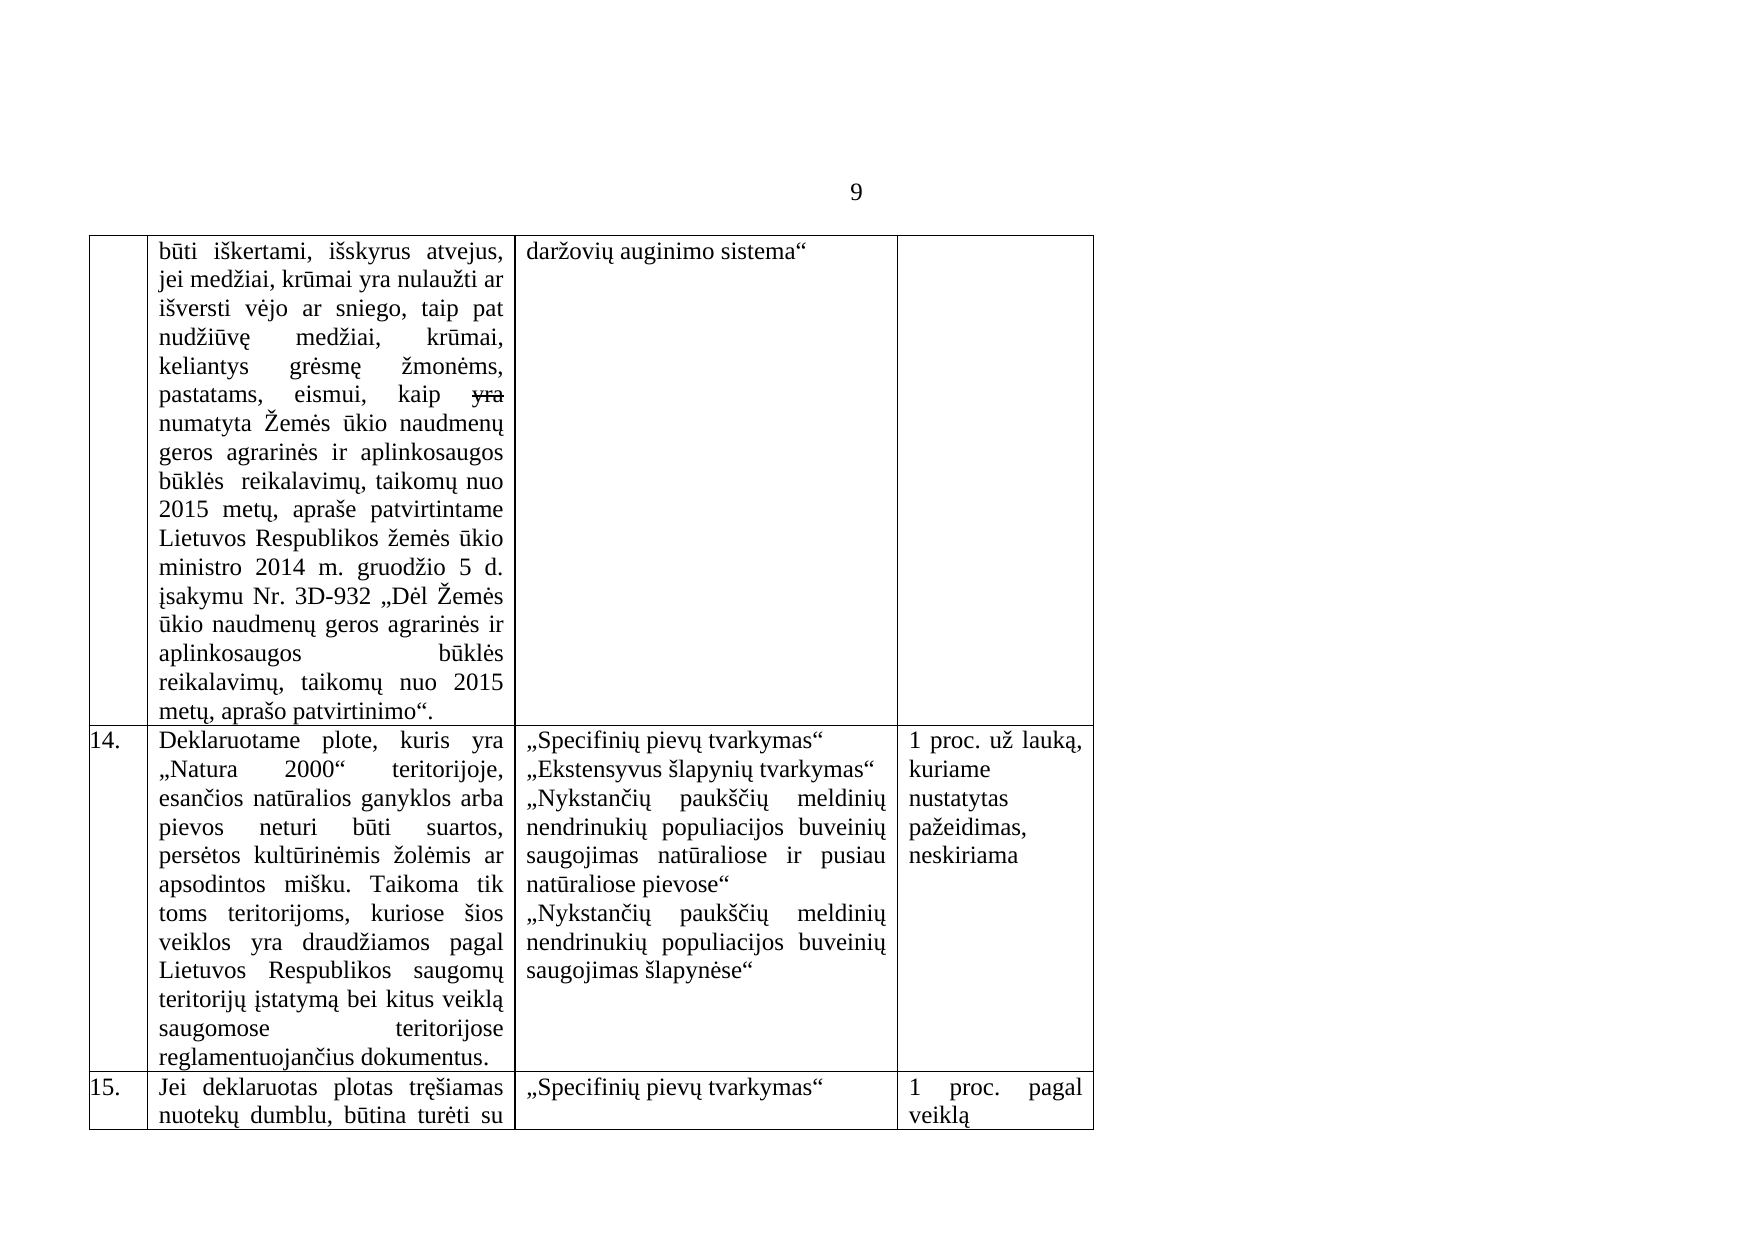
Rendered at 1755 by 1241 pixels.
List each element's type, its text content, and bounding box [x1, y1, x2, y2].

table_cell daržovių auginimo sistema“ [516, 236, 897, 724]
table_cell 1 proc. už lauką, kuriame nustatytas pažeidimas, neskiriama [898, 726, 1093, 1071]
table_cell būti iškertami, išskyrus atvejus, jei medžiai, krūmai yra nulaužti ar išversti vėjo ar sniego, taip pat nudžiūvę medžiai, krūmai, keliantys grėsmę žmonėms, pastatams, eismui, kaip yra numatyta Žemės ūkio naudmenų geros agrarinės ir aplinkosaugos būklės reikalavimų, taikomų nuo 2015 metų, apraše patvirtintame Lietuvos Respublikos žemės ūkio ministro 2014 m. gruodžio 5 d. įsakymu Nr. 3D-932 „Dėl Žemės ūkio naudmenų geros agrarinės ir aplinkosaugos būklės reikalavimų, taikomų nuo 2015 metų, aprašo patvirtinimo“. [148, 236, 514, 724]
table_cell „Specifinių pievų tvarkymas“ „Ekstensyvus šlapynių tvarkymas“ „Nykstančių paukščių meldinių nendrinukių populiacijos buveinių saugojimas natūraliose ir pusiau natūraliose pievose“ „Nykstančių paukščių meldinių nendrinukių populiacijos buveinių saugojimas šlapynėse“ [516, 726, 897, 1071]
table_cell [90, 236, 147, 724]
table_cell 15. [90, 1072, 147, 1129]
table_cell Jei deklaruotas plotas tręšiamas nuotekų dumblu, būtina turėti su [148, 1072, 514, 1129]
table_cell „Specifinių pievų tvarkymas“ [516, 1072, 897, 1129]
table_cell 1 proc. pagal veiklą [898, 1072, 1093, 1129]
table_cell 14. [90, 726, 147, 1071]
table_cell Deklaruotame plote, kuris yra „Natura 2000“ teritorijoje, esančios natūralios ganyklos arba pievos neturi būti suartos, persėtos kultūrinėmis žolėmis ar apsodintos mišku. Taikoma tik toms teritorijoms, kuriose šios veiklos yra draudžiamos pagal Lietuvos Respublikos saugomų teritorijų įstatymą bei kitus veiklą saugomose teritorijose reglamentuojančius dokumentus. [148, 726, 514, 1071]
table_cell [898, 236, 1093, 724]
